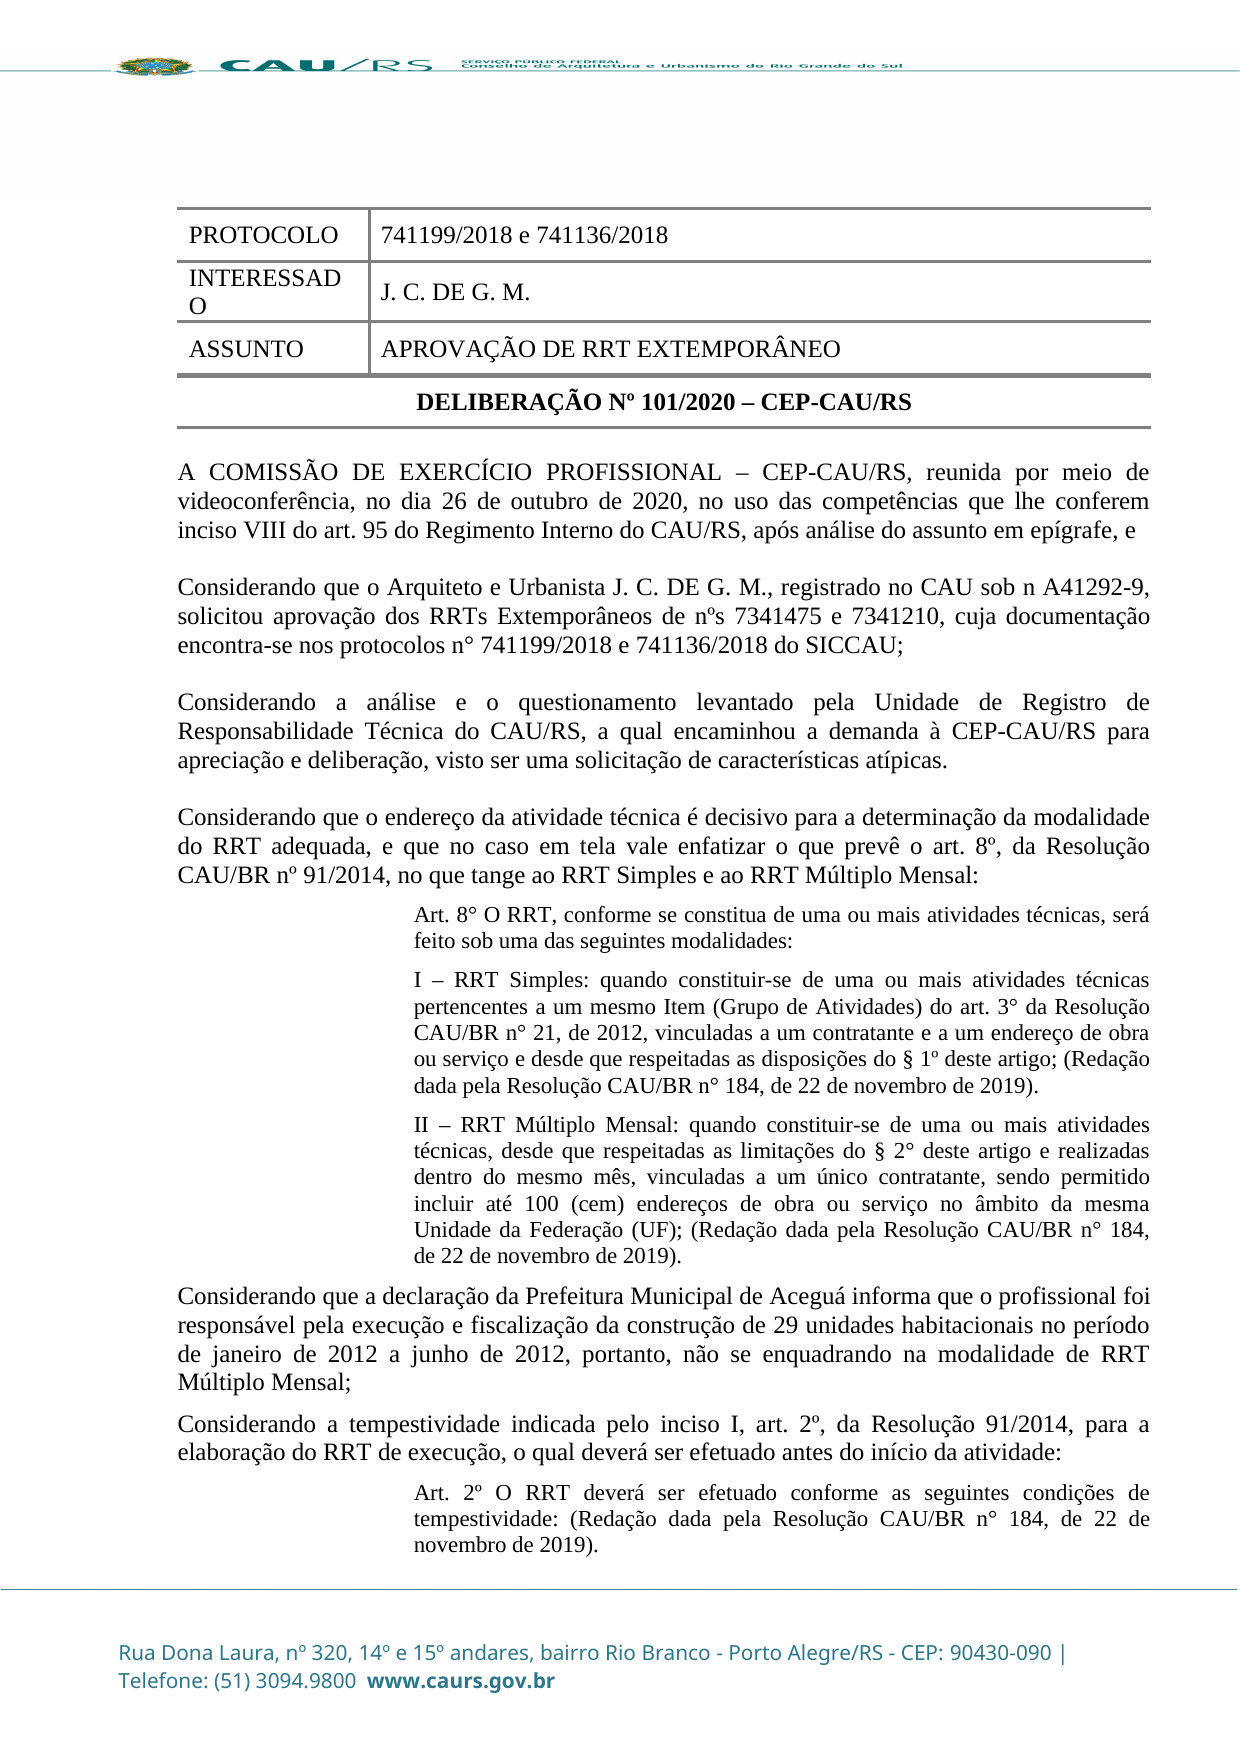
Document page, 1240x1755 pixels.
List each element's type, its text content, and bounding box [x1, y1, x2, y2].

text I – RRT Simples: quando constituir-se de uma ou mais atividades técnicas pertencentes a um mesmo Item (Grupo de Atividades) do art. 3° da Resolução CAU/BR n° 21, de 2012, vinculadas a um contratante e a um endereço de obra ou serviço e desde que respeitadas as disposições do § 1º deste artigo; (Redação dada pela Resolução CAU/BR n° 184, de 22 de novembro de 2019). [413, 966, 1151, 1098]
table_cell ASSUNTO [177, 323, 368, 373]
table_cell DELIBERAÇÃO Nº 101/2020 – CEP-CAU/RS [177, 378, 1151, 426]
table_cell J. C. DE G. M. [371, 263, 1151, 320]
text Art. 8° O RRT, conforme se constitua de uma ou mais atividades técnicas, será feito sob uma das seguintes modalidades: [413, 901, 1151, 954]
table_header 741199/2018 e 741136/2018 [371, 210, 1151, 259]
text Considerando que o endereço da atividade técnica é decisivo para a determinação da modalidade do RRT adequada, e que no caso em tela vale enfatizar o que prevê o art. 8º, da Resolução CAU/BR nº 91/2014, no que tange ao RRT Simples e ao RRT Múltiplo Mensal: [177, 802, 1151, 889]
table_cell APROVAÇÃO DE RRT EXTEMPORÂNEO [371, 323, 1151, 373]
text A COMISSÃO DE EXERCÍCIO PROFISSIONAL – CEP-CAU/RS, reunida por meio de videoconferência, no dia 26 de outubro de 2020, no uso das competências que lhe conferem inciso VIII do art. 95 do Regimento Interno do CAU/RS, após análise do assunto em epígrafe, e [177, 457, 1151, 544]
text Considerando a análise e o questionamento levantado pela Unidade de Registro de Responsabilidade Técnica do CAU/RS, a qual encaminhou a demanda à CEP-CAU/RS para apreciação e deliberação, visto ser uma solicitação de características atípicas. [177, 687, 1151, 774]
text II – RRT Múltiplo Mensal: quando constituir-se de uma ou mais atividades técnicas, desde que respeitadas as limitações do § 2° deste artigo e realizadas dentro do mesmo mês, vinculadas a um único contratante, sendo permitido incluir até 100 (cem) endereços de obra ou serviço no âmbito da mesma Unidade da Federação (UF); (Redação dada pela Resolução CAU/BR n° 184, de 22 de novembro de 2019). [413, 1111, 1151, 1269]
table_header PROTOCOLO [177, 210, 368, 259]
text Considerando a tempestividade indicada pelo inciso I, art. 2º, da Resolução 91/2014, para a elaboração do RRT de execução, o qual deverá ser efetuado antes do início da atividade: [177, 1409, 1151, 1466]
text Art. 2º O RRT deverá ser efetuado conforme as seguintes condições de tempestividade: (Redação dada pela Resolução CAU/BR n° 184, de 22 de novembro de 2019). [413, 1479, 1151, 1558]
table_cell INTERESSADO [177, 263, 368, 320]
text Considerando que o Arquiteto e Urbanista J. C. DE G. M., registrado no CAU sob n A41292-9, solicitou aprovação dos RRTs Extemporâneos de nºs 7341475 e 7341210, cuja documentação encontra-se nos protocolos n° 741199/2018 e 741136/2018 do SICCAU; [177, 572, 1151, 659]
text Considerando que a declaração da Prefeitura Municipal de Aceguá informa que o profissional foi responsável pela execução e fiscalização da construção de 29 unidades habitacionais no período de janeiro de 2012 a junho de 2012, portanto, não se enquadrando na modalidade de RRT Múltiplo Mensal; [177, 1281, 1151, 1396]
